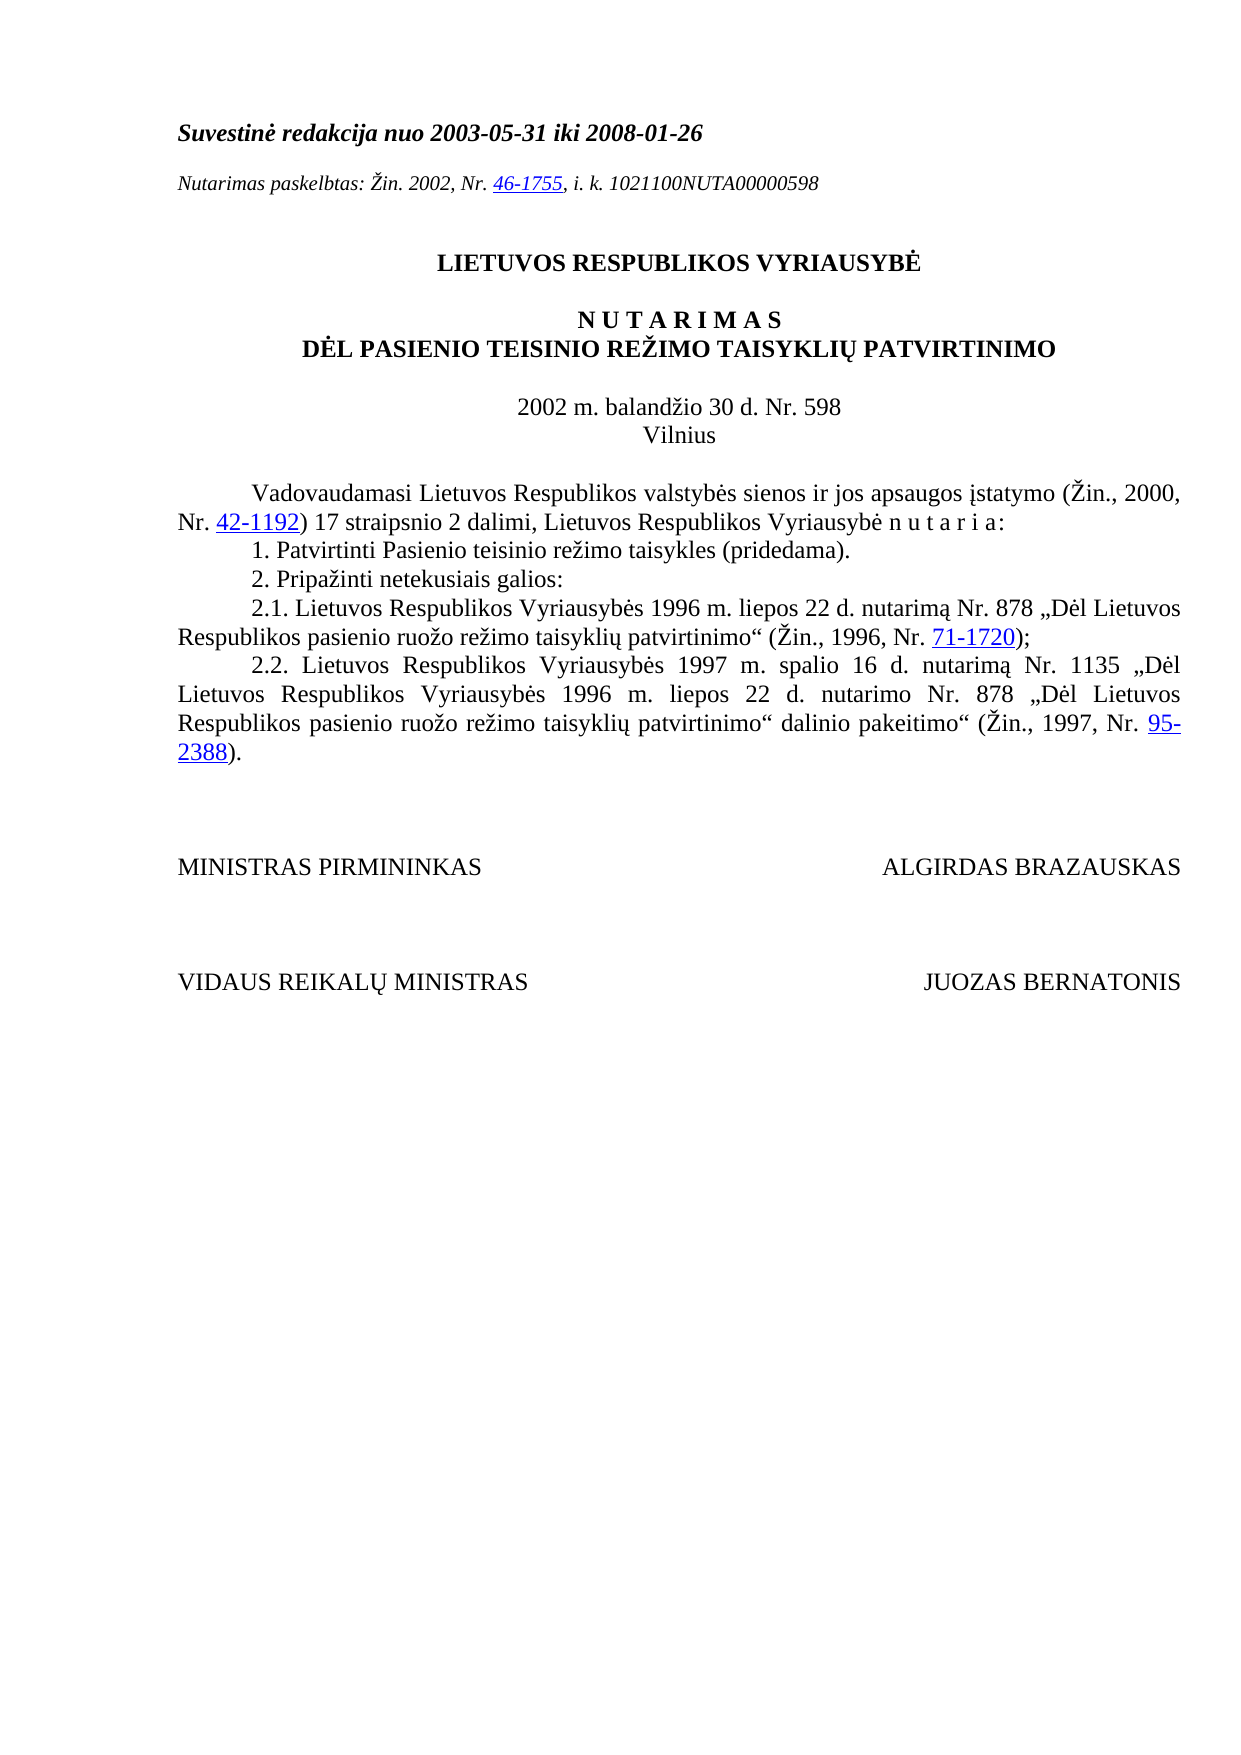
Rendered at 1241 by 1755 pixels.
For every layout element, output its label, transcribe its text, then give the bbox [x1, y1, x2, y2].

text Nutarimas paskelbtas: Žin. 2002, Nr. 46-1755, i. k. 1021100NUTA00000598 [177, 171, 1181, 195]
text 1. Patvirtinti Pasienio teisinio režimo taisykles (pridedama). [177, 535, 1181, 564]
text 2.1. Lietuvos Respublikos Vyriausybės 1996 m. liepos 22 d. nutarimą Nr. 878 „Dėl Lietuvos Respublikos pasienio ruožo režimo taisyklių patvirtinimo“ (Žin., 1996, Nr. 71-1720); [177, 593, 1181, 650]
text 2.2. Lietuvos Respublikos Vyriausybės 1997 m. spalio 16 d. nutarimą Nr. 1135 „Dėl Lietuvos Respublikos Vyriausybės 1996 m. liepos 22 d. nutarimo Nr. 878 „Dėl Lietuvos Respublikos pasienio ruožo režimo taisyklių patvirtinimo“ dalinio pakeitimo“ (Žin., 1997, Nr. 95-2388). [177, 650, 1181, 765]
text Ministras Pirmininkas Algirdas Brazauskas [177, 852, 1181, 880]
text Vidaus reikalų ministras Juozas Bernatonis [177, 967, 1181, 995]
text 2. Pripažinti netekusiais galios: [177, 564, 1181, 593]
text LIETUVOS RESPUBLIKOS VYRIAUSYBĖ [177, 248, 1181, 277]
text DĖL PASIENIO TEISINIO REŽIMO TAISYKLIŲ PATVIRTINIMO [177, 334, 1181, 363]
text N U T A R I M A S [177, 305, 1181, 334]
text Vadovaudamasi Lietuvos Respublikos valstybės sienos ir jos apsaugos įstatymo (Žin., 2000, Nr. 42-1192) 17 straipsnio 2 dalimi, Lietuvos Respublikos Vyriausybė nutaria: [177, 478, 1181, 535]
text 2002 m. balandžio 30 d. Nr. 598 [177, 392, 1181, 420]
text Suvestinė redakcija nuo 2003-05-31 iki 2008-01-26 [177, 118, 1181, 147]
text Vilnius [177, 420, 1181, 449]
